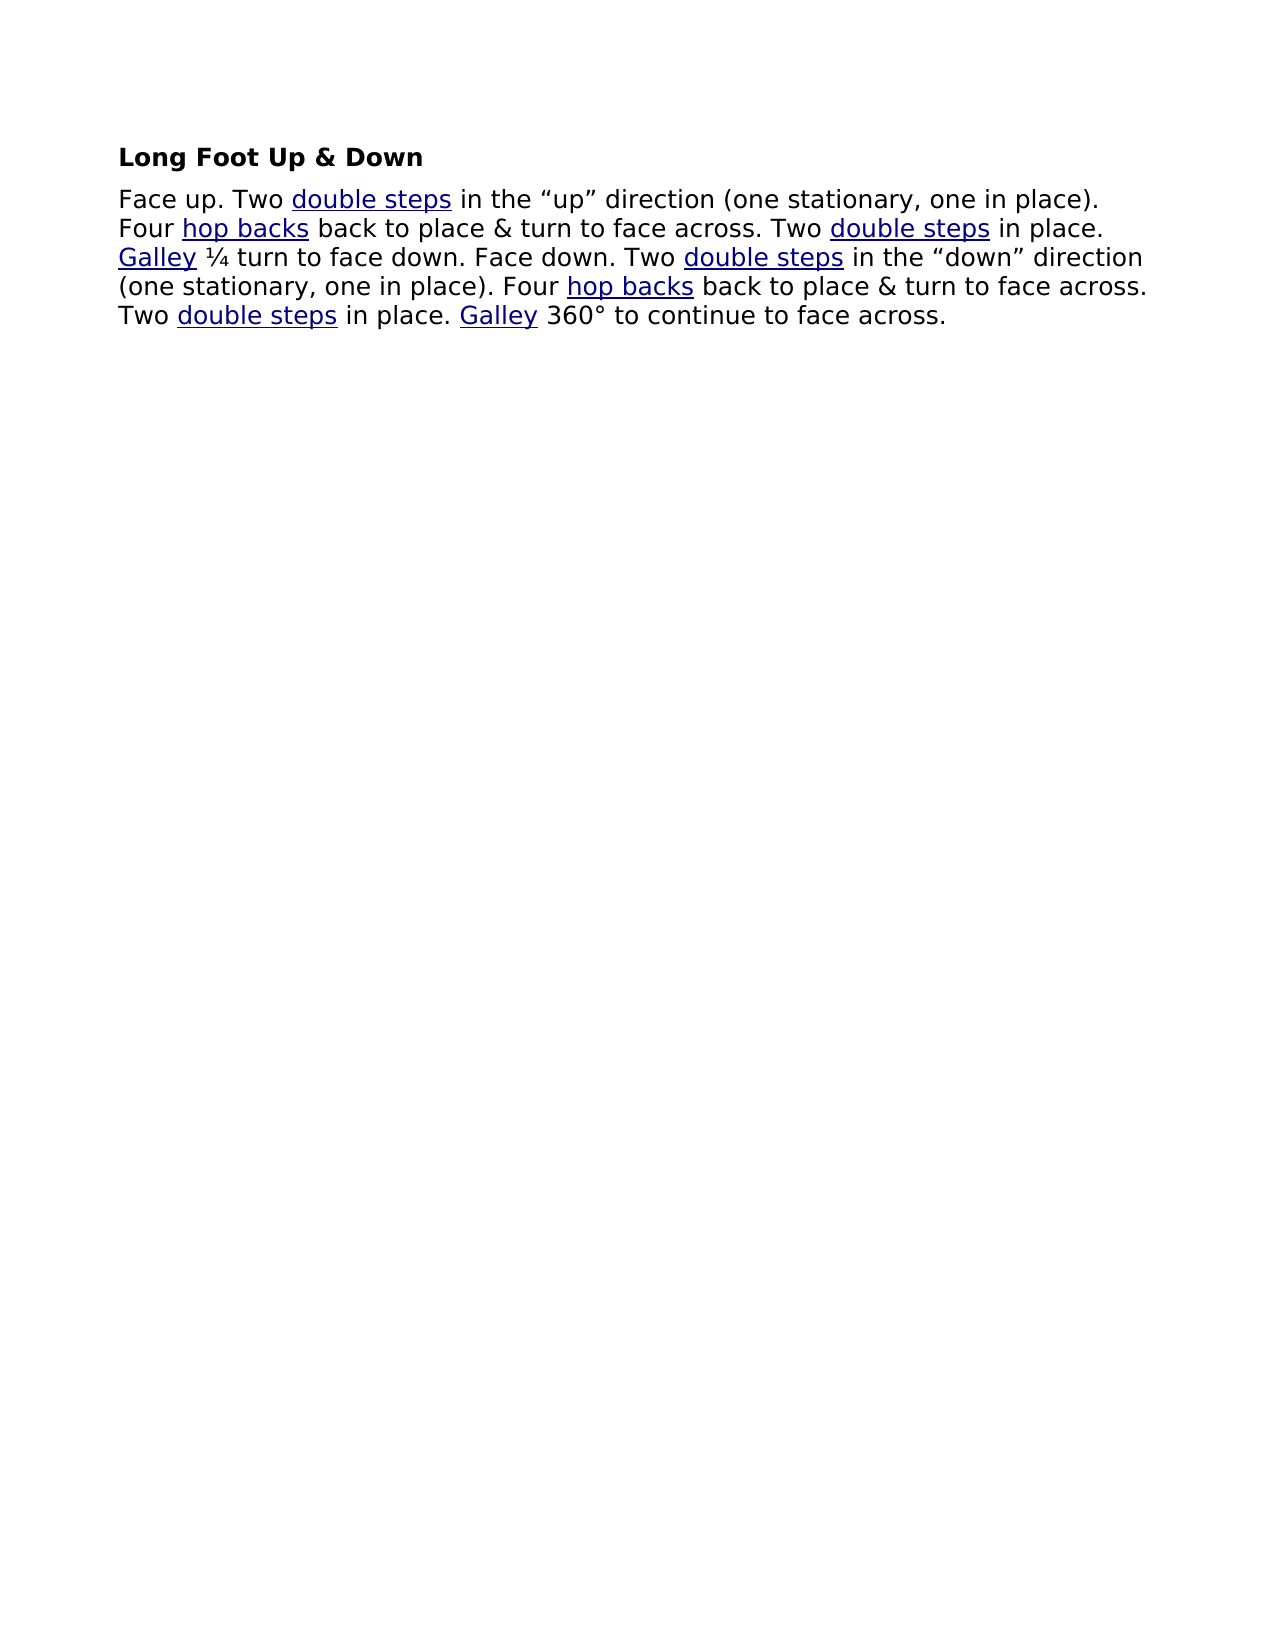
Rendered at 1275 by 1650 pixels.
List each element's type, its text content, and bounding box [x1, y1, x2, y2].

subtitle Long Foot Up & Down [118, 143, 1157, 172]
text Face up. Two double steps in the “up” direction (one stationary, one in place). Four hop backs back to place & turn to face across. Two double steps in place. Galley ¼ turn to face down. Face down. Two double steps in the “down” direction (one stationary, one in place). Four hop backs back to place & turn to face across. Two double steps in place. Galley 360° to continue to face across. [118, 185, 1157, 331]
